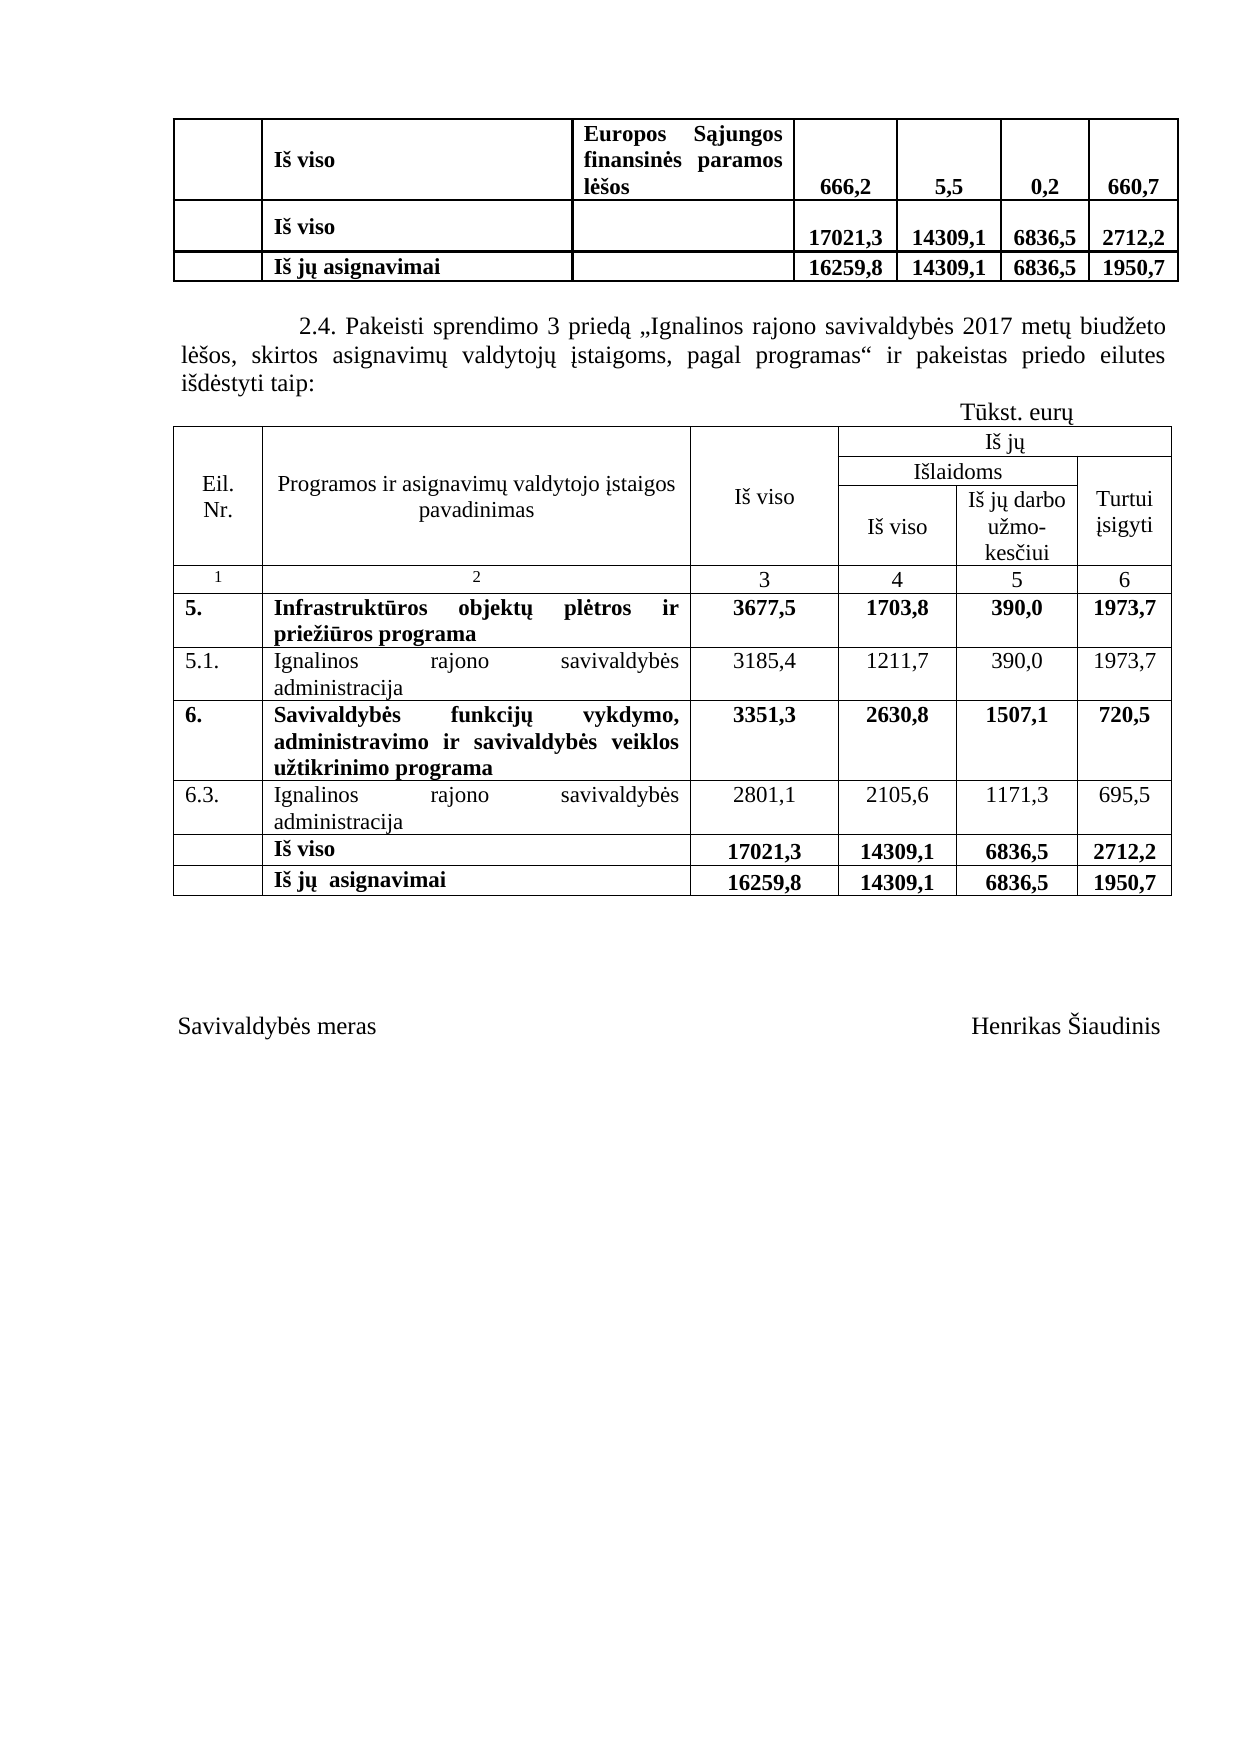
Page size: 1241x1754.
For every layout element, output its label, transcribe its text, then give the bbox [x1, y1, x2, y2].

table_cell 17021,3 [795, 201, 896, 250]
table_cell Savivaldybės funkcijų vykdymo, administravimo ir savivaldybės veiklos užtikrinimo programa [263, 701, 690, 780]
table_cell 5 [957, 566, 1077, 593]
table_header Iš viso [691, 427, 838, 565]
table_cell 3351,3 [691, 701, 838, 780]
table_cell 1171,3 [957, 781, 1077, 834]
table_cell 6.3. [174, 781, 262, 834]
table_cell [175, 253, 261, 280]
table_cell 3185,4 [691, 648, 838, 700]
table_cell 1973,7 [1078, 594, 1171, 647]
table_cell 2801,1 [691, 781, 838, 834]
table_cell Ignalinos rajono savivaldybės administracija [263, 781, 690, 834]
table_cell [174, 835, 262, 864]
table_cell Iš viso [263, 835, 690, 864]
table_cell 666,2 [795, 120, 896, 199]
table_cell 6. [174, 701, 262, 780]
table_header Programos ir asignavimų valdytojo įstaigos pavadinimas [263, 427, 690, 565]
table_cell [574, 201, 793, 250]
table_cell Europos Sąjungos finansinės paramos lėšos [574, 120, 793, 199]
table_cell 390,0 [957, 594, 1077, 647]
table_cell 6836,5 [957, 835, 1077, 864]
table_cell Iš jų asignavimai [263, 253, 571, 280]
table_cell Iš jų darbo užmo-kesčiui [957, 486, 1077, 565]
table_cell 1703,8 [839, 594, 956, 647]
table_cell Išlaidoms [839, 457, 1077, 485]
table_cell 14309,1 [898, 201, 1000, 250]
table_cell Turtui įsigyti [1078, 457, 1171, 565]
table_cell 17021,3 [691, 835, 838, 864]
table_cell 1950,7 [1090, 253, 1177, 280]
table_cell [174, 866, 262, 895]
table_cell Iš viso [263, 120, 571, 199]
table_cell 1 [174, 566, 262, 593]
table_cell Iš viso [839, 486, 956, 565]
table_cell Iš jų asignavimai [263, 866, 690, 895]
table_cell Iš viso [263, 201, 571, 250]
table_cell 2 [263, 566, 690, 593]
table_cell 1973,7 [1078, 648, 1171, 700]
table_cell 2630,8 [839, 701, 956, 780]
table_cell 16259,8 [691, 866, 838, 895]
table_cell 5. [174, 594, 262, 647]
table_cell 3 [691, 566, 838, 593]
table_cell 14309,1 [839, 866, 956, 895]
text 2.4. Pakeisti sprendimo 3 priedą „Ignalinos rajono savivaldybės 2017 metų biudžeto lėšos, skirtos asignavimų valdytojų įstaigoms, pagal programas“ ir pakeistas priedo eilutes išdėstyti taip: [181, 311, 1167, 397]
table_cell 1507,1 [957, 701, 1077, 780]
table_cell 5,5 [898, 120, 1000, 199]
table_cell 1211,7 [839, 648, 956, 700]
table_cell [175, 120, 261, 199]
table_cell 2712,2 [1078, 835, 1171, 864]
table_cell 2105,6 [839, 781, 956, 834]
table_cell 3677,5 [691, 594, 838, 647]
table_cell Ignalinos rajono savivaldybės administracija [263, 648, 690, 700]
table_cell [175, 201, 261, 250]
table_cell 5.1. [174, 648, 262, 700]
table_cell 660,7 [1090, 120, 1177, 199]
table_cell 6 [1078, 566, 1171, 593]
table_cell 6836,5 [1002, 201, 1088, 250]
table_cell Infrastruktūros objektų plėtros ir priežiūros programa [263, 594, 690, 647]
table_cell 1950,7 [1078, 866, 1171, 895]
table_header Eil. Nr. [174, 427, 262, 565]
table_cell 4 [839, 566, 956, 593]
table_cell 16259,8 [795, 253, 896, 280]
table_cell 695,5 [1078, 781, 1171, 834]
table_cell 6836,5 [1002, 253, 1088, 280]
table_header Iš jų [839, 427, 1171, 456]
table_cell 720,5 [1078, 701, 1171, 780]
table_cell 0,2 [1002, 120, 1088, 199]
table_cell 14309,1 [898, 253, 1000, 280]
table_cell 2712,2 [1090, 201, 1177, 250]
table_cell 390,0 [957, 648, 1077, 700]
text Tūkst. eurų [181, 397, 1167, 426]
table_cell 6836,5 [957, 866, 1077, 895]
table_cell 14309,1 [839, 835, 956, 864]
text Savivaldybės meras Henrikas Šiaudinis [177, 1011, 1167, 1040]
table_cell [574, 253, 793, 280]
